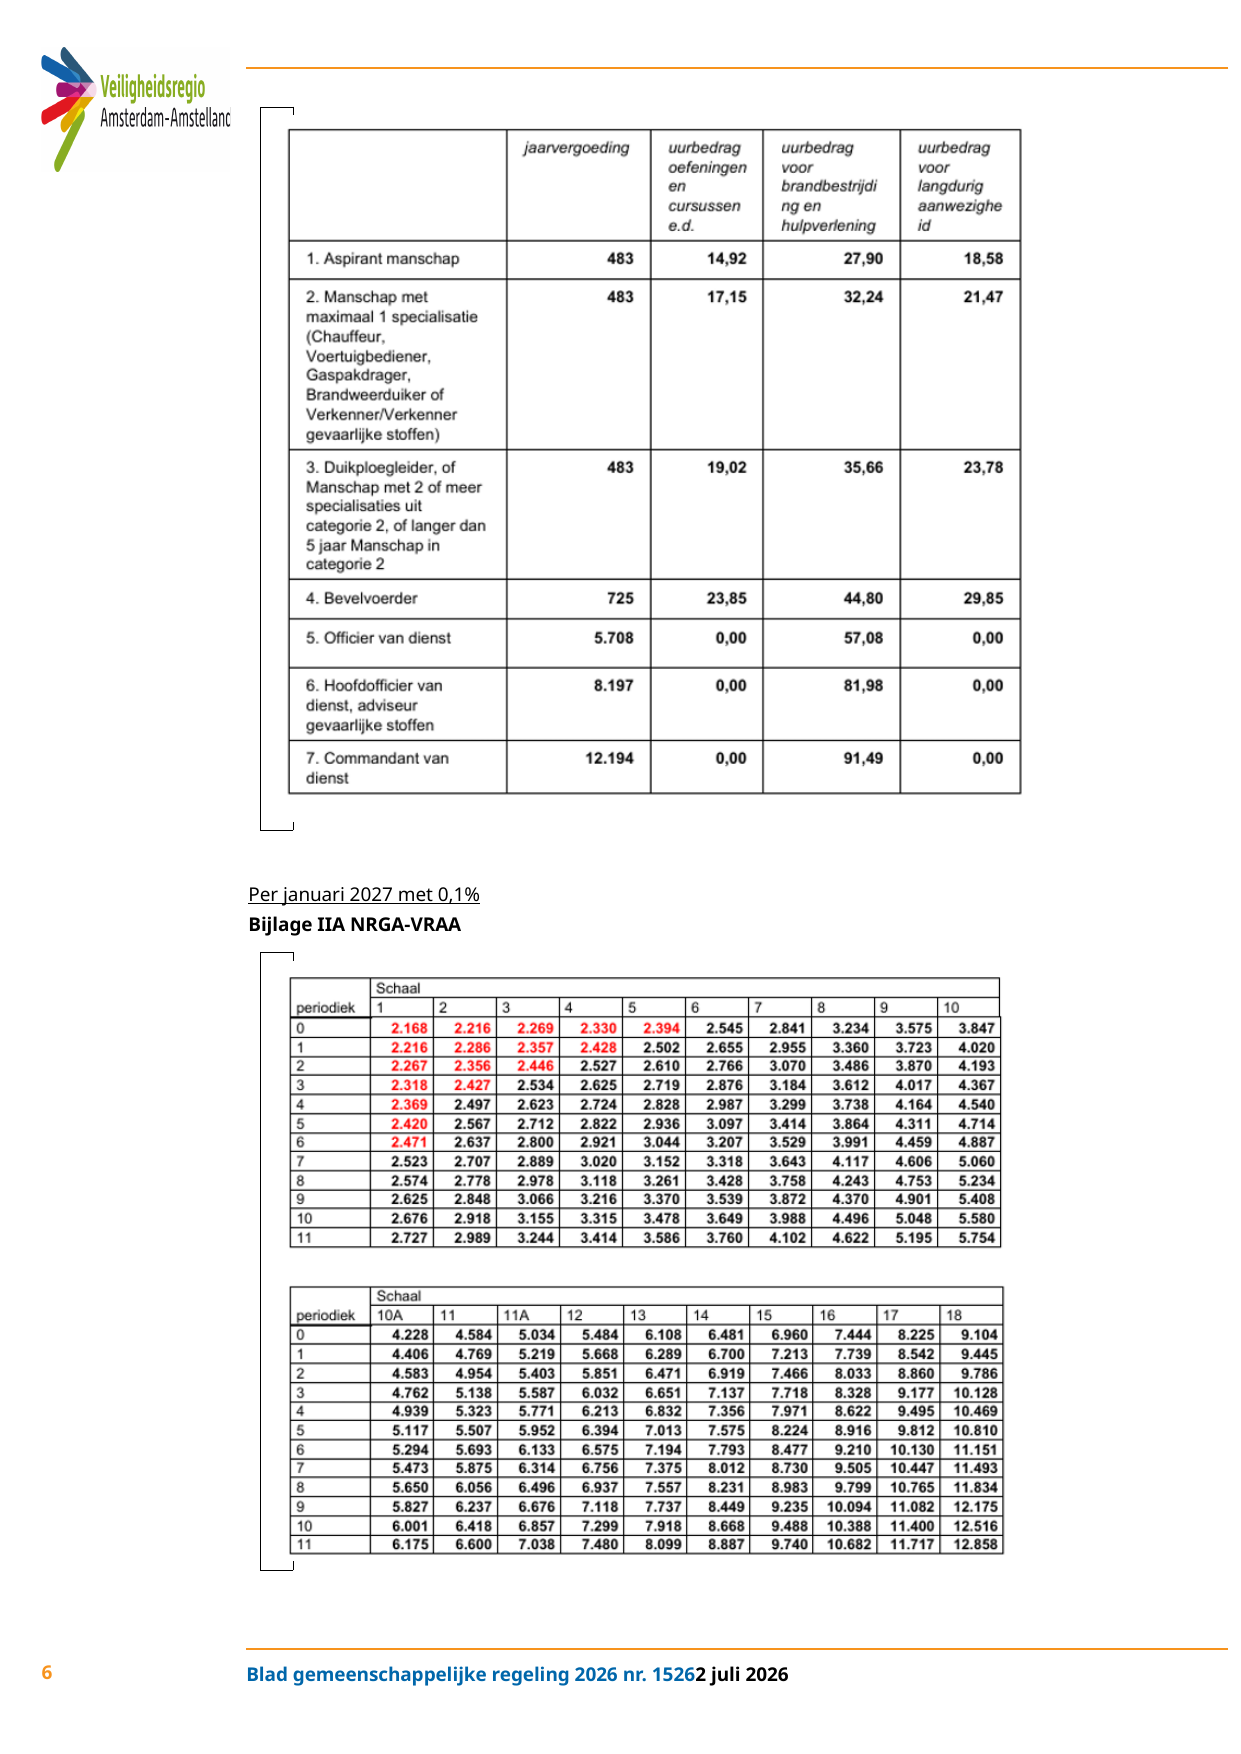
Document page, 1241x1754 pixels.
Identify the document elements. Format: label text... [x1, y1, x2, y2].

picture [41, 47, 231, 172]
picture [268, 961, 1037, 1561]
text Bijlage IIA NRGA-VRAA [248, 911, 1152, 937]
text Per januari 2027 met 0,1% [248, 881, 1152, 907]
picture [268, 115, 1037, 822]
